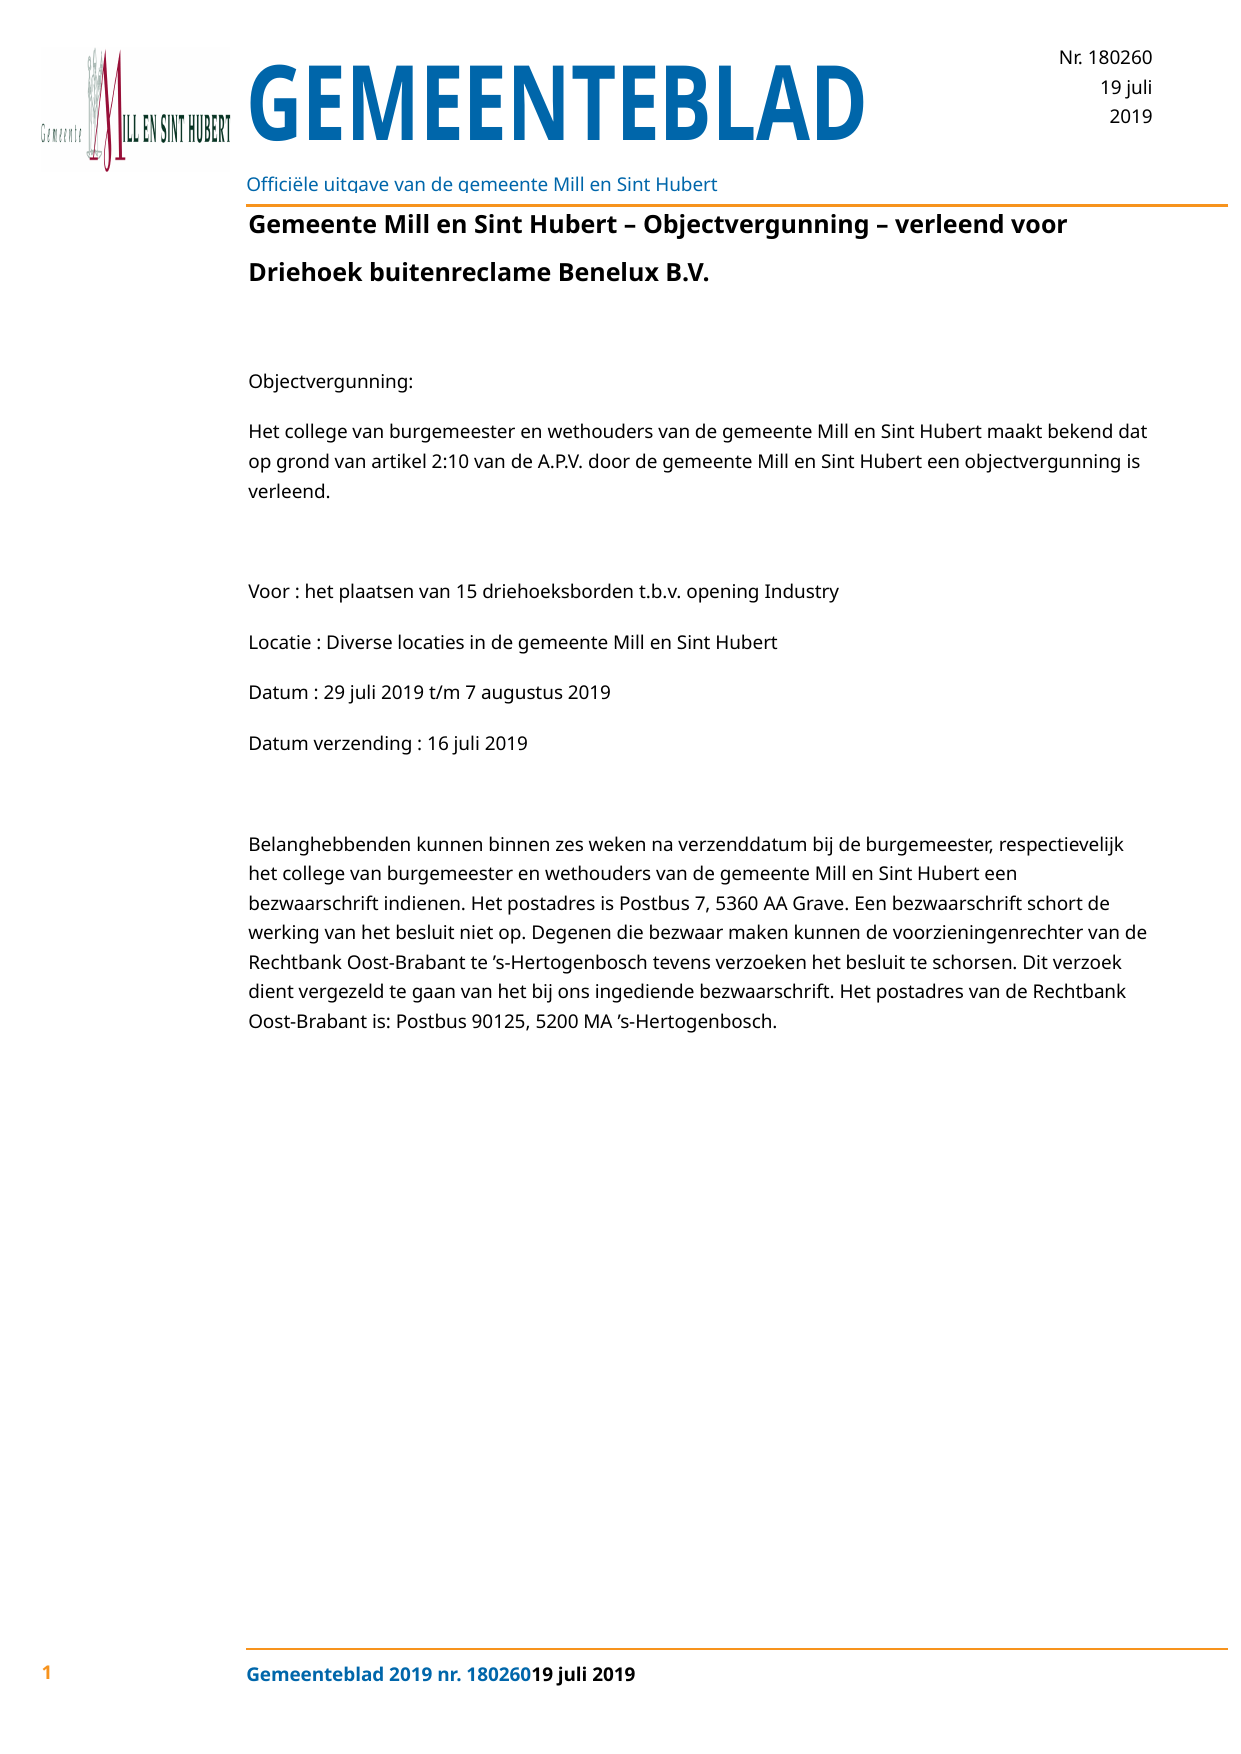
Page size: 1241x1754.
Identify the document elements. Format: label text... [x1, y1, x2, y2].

text Voor : het plaatsen van 15 driehoeksborden t.b.v. opening Industry [248, 579, 1152, 604]
text Gemeente Mill en Sint Hubert – Objectvergunning – verleend voor Driehoek buitenreclame Benelux B.V. [248, 207, 1152, 288]
text Belanghebbenden kunnen binnen zes weken na verzenddatum bij de burgemeester, respectievelijk het college van burgemeester en wethouders van de gemeente Mill en Sint Hubert een bezwaarschrift indienen. Het postadres is Postbus 7, 5360 AA Grave. Een bezwaarschrift schort de werking van het besluit niet op. Degenen die bezwaar maken kunnen de voorzieningenrechter van de Rechtbank Oost-Brabant te ’s-Hertogenbosch tevens verzoeken het besluit te schorsen. Dit verzoek dient vergezeld te gaan van het bij ons ingediende bezwaarschrift. Het postadres van de Rechtbank Oost-Brabant is: Postbus 90125, 5200 MA ’s-Hertogenbosch. [248, 831, 1152, 1034]
text Het college van burgemeester en wethouders van de gemeente Mill en Sint Hubert maakt bekend dat op grond van artikel 2:10 van de A.P.V. door de gemeente Mill en Sint Hubert een objectvergunning is verleend. [248, 419, 1152, 504]
text Locatie : Diverse locaties in de gemeente Mill en Sint Hubert [248, 629, 1152, 655]
picture [41, 47, 231, 172]
text Datum : 29 juli 2019 t/m 7 augustus 2019 [248, 679, 1152, 705]
text Objectvergunning: [248, 368, 1152, 394]
text Datum verzending : 16 juli 2019 [248, 730, 1152, 756]
